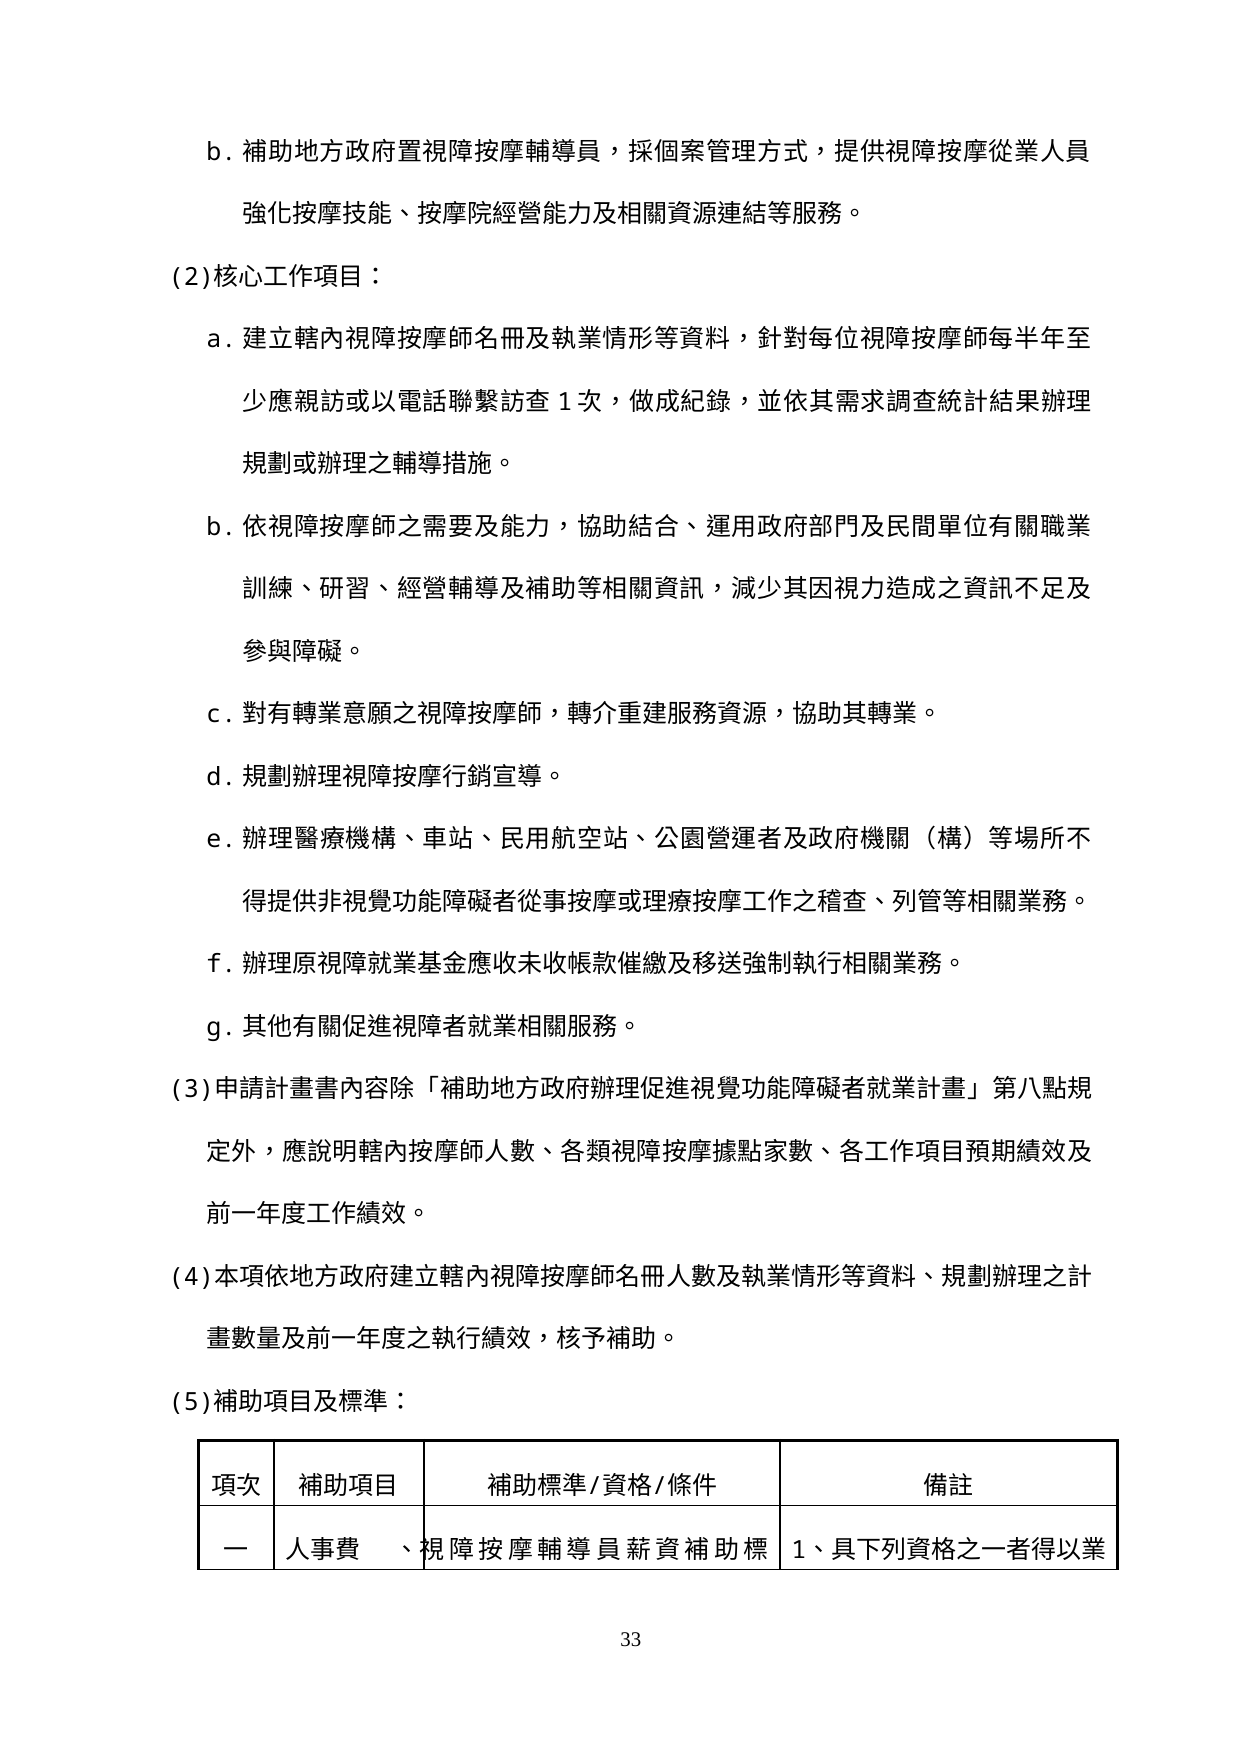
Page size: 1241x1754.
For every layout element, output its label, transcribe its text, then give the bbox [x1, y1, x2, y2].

table_header 補助標準/資格/條件 [425, 1442, 779, 1504]
list 補助地方政府置視障按摩輔導員，採個案管理方式，提供視障按摩從業人員強化按摩技能、按摩院經營能力及相關資源連結等服務。 [206, 108, 1092, 233]
table_header 補助項目 [275, 1442, 423, 1504]
list 規劃辦理視障按摩行銷宣導。 [206, 733, 1092, 795]
table_header 項次 [200, 1442, 273, 1504]
table_cell 人事費 [275, 1506, 423, 1568]
table_header 備註 [781, 1442, 1116, 1504]
text (3)申請計畫書內容除「補助地方政府辦理促進視覺功能障礙者就業計畫」第八點規定外，應說明轄內按摩師人數、各類視障按摩據點家數、各工作項目預期績效及前一年度工作績效。 [169, 1045, 1092, 1233]
list 其他有關促進視障者就業相關服務。 [206, 983, 1092, 1045]
text (4)本項依地方政府建立轄內視障按摩師名冊人數及執業情形等資料、規劃辦理之計畫數量及前一年度之執行績效，核予補助。 [169, 1233, 1092, 1358]
list 辦理醫療機構、車站、民用航空站、公園營運者及政府機關（構）等場所不得提供非視覺功能障礙者從事按摩或理療按摩工作之稽查、列管等相關業務。 [206, 795, 1092, 920]
list 依視障按摩師之需要及能力，協助結合、運用政府部門及民間單位有關職業訓練、研習、經營輔導及補助等相關資訊，減少其因視力造成之資訊不足及參與障礙。 [206, 483, 1092, 670]
text (5)補助項目及標準： [169, 1358, 1092, 1420]
list 辦理原視障就業基金應收未收帳款催繳及移送強制執行相關業務。 [206, 920, 1092, 983]
table_cell 一 [200, 1506, 273, 1568]
list 建立轄內視障按摩師名冊及執業情形等資料，針對每位視障按摩師每半年至少應親訪或以電話聯繫訪查1次，做成紀錄，並依其需求調查統計結果辦理規劃或辦理之輔導措施。 [206, 295, 1092, 483]
table_cell 具下列資格之一者得以業務輔導員進用： 領有社會工作師、職能治療師、物理治療師、心理師或特殊教育教師證書。 取得就業服務乙級技術士證。 大專校院復健諮商、社會工作、職能治療、物理治療、特殊教育、勞工關係、企業管理、新聞傳播、觀光休閒、人力資源、心理或輔導之相關科系所畢業者。 非屬前款相關科系所畢業，從事就業服務或身心障礙者福利服務相關工作一年以上，且完成身心障礙者就業服務相關專業訓練八十小時以上，成績及格取得結訓證明者。 大專校院畢業，從事視障按摩輔導及非法按摩稽查工作一年以上者。 具下列資格之一者得以業務促進員進用： 符合前項第1款至第4款資格之一者。 大專校院畢業，具從事視障就業輔導或非法按摩稽查工作經驗者。 三、進用人員經考核為甲等且獲續僱者，下一年度得按其進用資格，依「就業安定基金補助直轄市、縣(市)政府進用人力僱用資格條件及薪資規定｣辦理薪資進階。 四、健保費含計畫支出之健保補充保費。 [781, 1506, 1116, 1568]
text (2)核心工作項目： [169, 233, 1092, 295]
list 對有轉業意願之視障按摩師，轉介重建服務資源，協助其轉業。 [206, 670, 1092, 733]
table_cell 視障按摩輔導員薪資補助標準： 業務輔導員： 比照勞動部勞動力發展署及所屬機關(構)臨時人員僱用資格條件一覽表之「業務輔導員」薪資標準補助。 業務促進員： 比照勞動部勞動力發展署及所屬機關(構)臨時人員僱用資格條件一覽表之「業務促進員」薪資標準補助。 勞保及健保依投保單位負擔之額度補助，勞退提撥依投保薪資百分之六補助。 年終獎金最高補助1.5個月之補助薪資。 加班費以平均每人每月補助2.7小時為原則，由地方政府依業務內容及季節性業務需求控管，如有超過前開補助原則之必要者，得敘明理由併實施計畫提出申請。 [425, 1506, 779, 1568]
